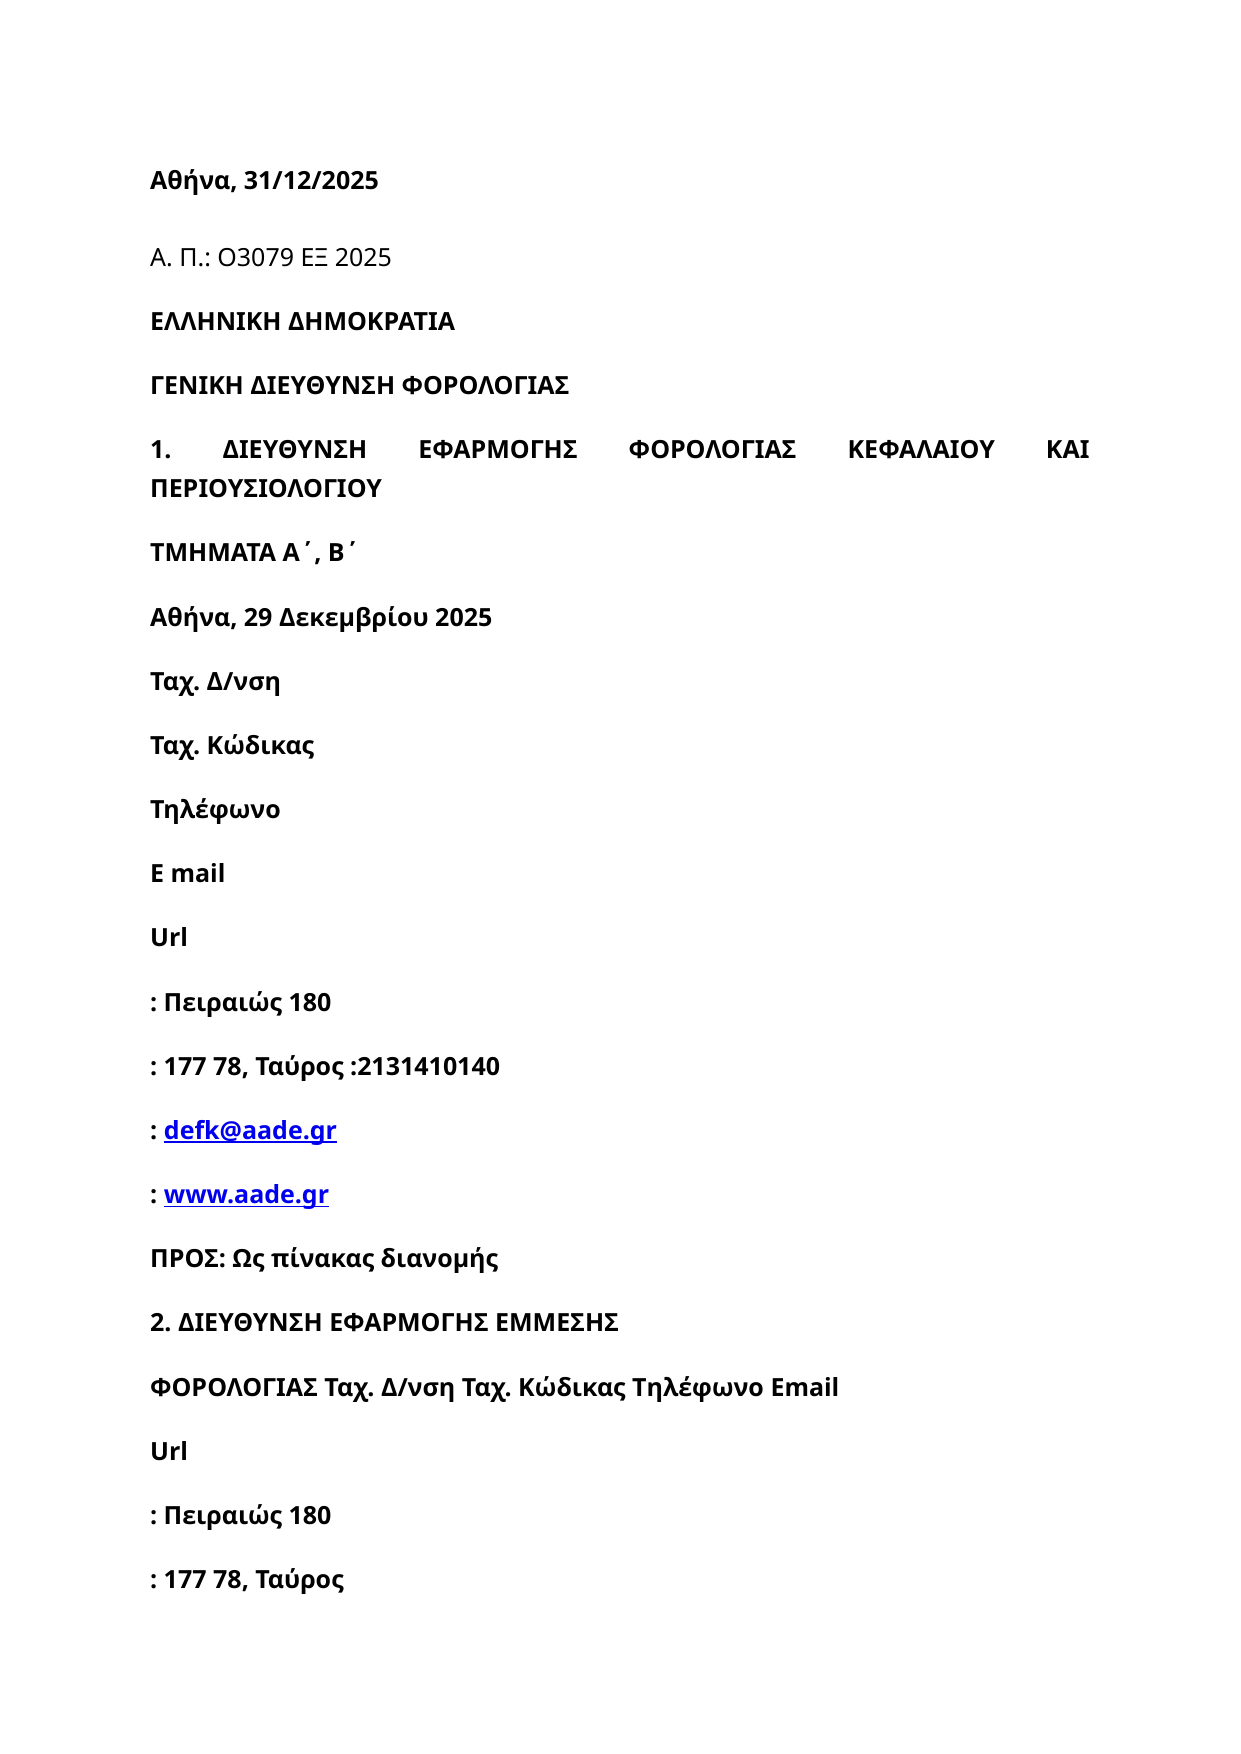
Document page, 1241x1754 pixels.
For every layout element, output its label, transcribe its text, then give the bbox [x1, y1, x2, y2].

text : Πειραιώς 180 [150, 984, 1090, 1018]
text ΤΜΗΜΑΤΑ Α΄, Β΄ [150, 535, 1090, 569]
text : 177 78, Ταύρος :2131410140 [150, 1048, 1090, 1082]
title Αθήνα, 31/12/2025 [150, 162, 1090, 197]
text Αθήνα, 29 Δεκεμβρίου 2025 [150, 599, 1090, 633]
text Url [150, 1433, 1090, 1467]
text ΠΡΟΣ: Ως πίνακας διανομής [150, 1241, 1090, 1275]
text Ε mail [150, 856, 1090, 890]
text : defk@aade.gr [150, 1112, 1090, 1147]
text ΕΛΛΗΝΙΚΗ ΔΗΜΟΚΡΑΤΙΑ [150, 303, 1090, 337]
text : 177 78, Ταύρος [150, 1562, 1090, 1596]
text ΦΟΡΟΛΟΓΙΑΣ Ταχ. Δ/νση Ταχ. Κώδικας Tηλέφωνο Email [150, 1369, 1090, 1403]
text Ταχ. Δ/νση [150, 663, 1090, 697]
text 1. ΔΙΕΥΘΥΝΣΗ ΕΦΑΡΜΟΓΗΣ ΦΟΡΟΛΟΓΙΑΣ ΚΕΦΑΛΑΙΟΥ ΚΑΙ ΠΕΡΙΟΥΣΙΟΛΟΓΙΟΥ [150, 432, 1090, 505]
text 2. ΔΙΕΥΘΥΝΣΗ ΕΦΑΡΜΟΓΗΣ ΕΜΜΕΣΗΣ [150, 1305, 1090, 1339]
text : www.aade.gr [150, 1177, 1090, 1211]
text Α. Π.: Ο3079 ΕΞ 2025 [150, 239, 1090, 273]
text : Πειραιώς 180 [150, 1497, 1090, 1532]
text Τηλέφωνο [150, 792, 1090, 826]
text ΓΕΝΙΚΗ ΔΙΕΥΘΥΝΣΗ ΦΟΡΟΛΟΓΙΑΣ [150, 367, 1090, 402]
text Url [150, 920, 1090, 954]
text Ταχ. Κώδικας [150, 727, 1090, 762]
